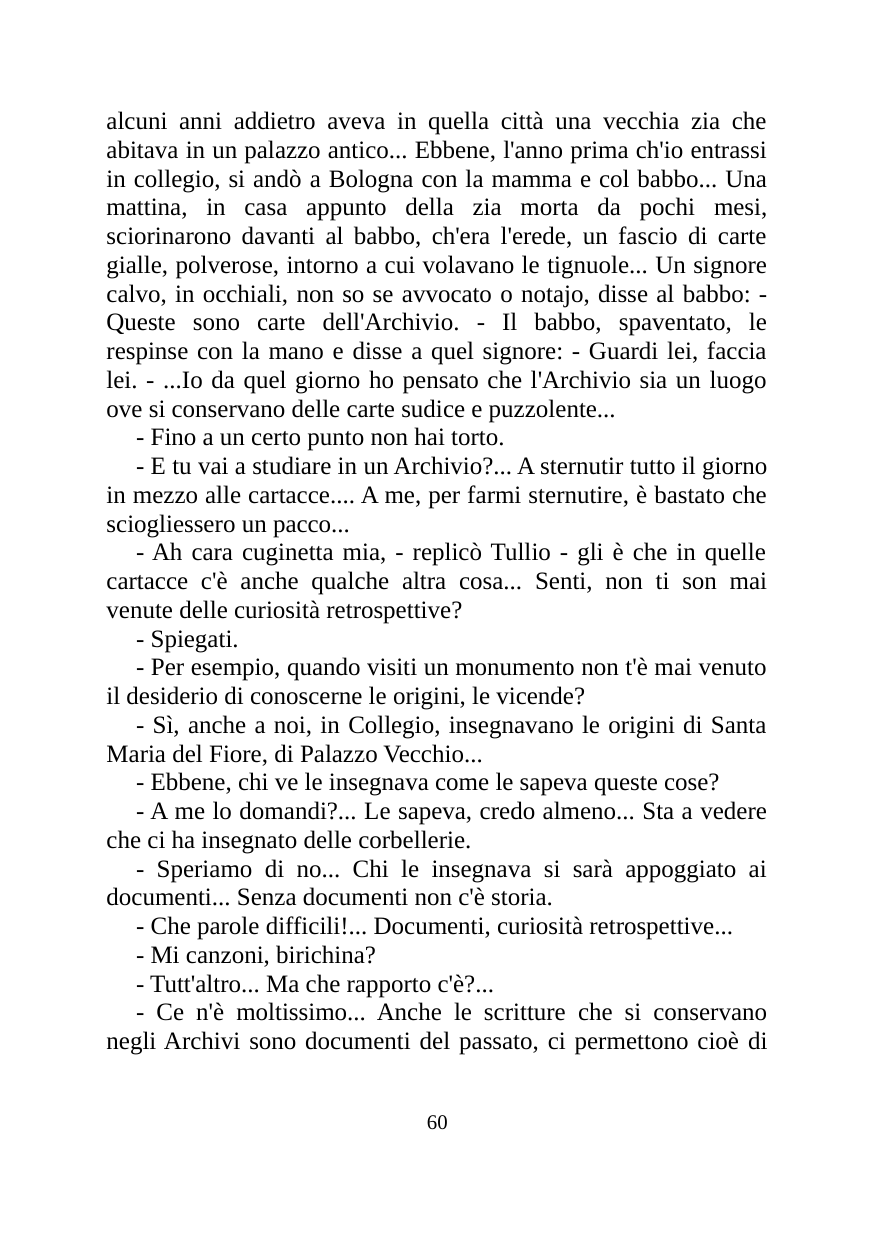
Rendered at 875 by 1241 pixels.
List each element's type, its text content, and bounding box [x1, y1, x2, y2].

text - Ah cara cuginetta mia, - replicò Tullio - gli è che in quelle cartacce c'è anche qualche altra cosa... Senti, non ti son mai venute delle curiosità retrospettive? [106, 537, 768, 624]
text - Speriamo di no... Chi le insegnava si sarà appoggiato ai documenti... Senza documenti non c'è storia. [106, 854, 768, 911]
text - Sì, anche a noi, in Collegio, insegnavano le origini di Santa Maria del Fiore, di Palazzo Vecchio... [106, 710, 768, 767]
text - Fino a un certo punto non hai torto. [106, 422, 768, 451]
text - Che parole difficili!... Documenti, curiosità retrospettive... [106, 911, 768, 940]
text - Spiegati. [106, 624, 768, 652]
text - Per esempio, quando visiti un monumento non t'è mai venuto il desiderio di conoscerne le origini, le vicende? [106, 652, 768, 710]
text - Ce n'è moltissimo... Anche le scritture che si conservano negli Archivi sono documenti del passato, ci permettono cioè di [106, 997, 768, 1055]
text - A me lo domandi?... Le sapeva, credo almeno... Sta a vedere che ci ha insegnato delle corbellerie. [106, 796, 768, 854]
text - Ebbene, chi ve le insegnava come le sapeva queste cose? [106, 767, 768, 796]
text - E tu vai a studiare in un Archivio?... A sternutir tutto il giorno in mezzo alle cartacce.... A me, per farmi sternutire, è bastato che sciogliessero un pacco... [106, 451, 768, 537]
text - Tutt'altro... Ma che rapporto c'è?... [106, 969, 768, 997]
text alcuni anni addietro aveva in quella città una vecchia zia che abitava in un palazzo antico... Ebbene, l'anno prima ch'io entrassi in collegio, si andò a Bologna con la mamma e col babbo... Una mattina, in casa appunto della zia morta da pochi mesi, sciorinarono davanti al babbo, ch'era l'erede, un fascio di carte gialle, polverose, intorno a cui volavano le tignuole... Un signore calvo, in occhiali, non so se avvocato o notajo, disse al babbo: - Queste sono carte dell'Archivio. - Il babbo, spaventato, le respinse con la mano e disse a quel signore: - Guardi lei, faccia lei. - ...Io da quel giorno ho pensato che l'Archivio sia un luogo ove si conservano delle carte sudice e puzzolente... [106, 106, 768, 422]
text - Mi canzoni, birichina? [106, 940, 768, 969]
